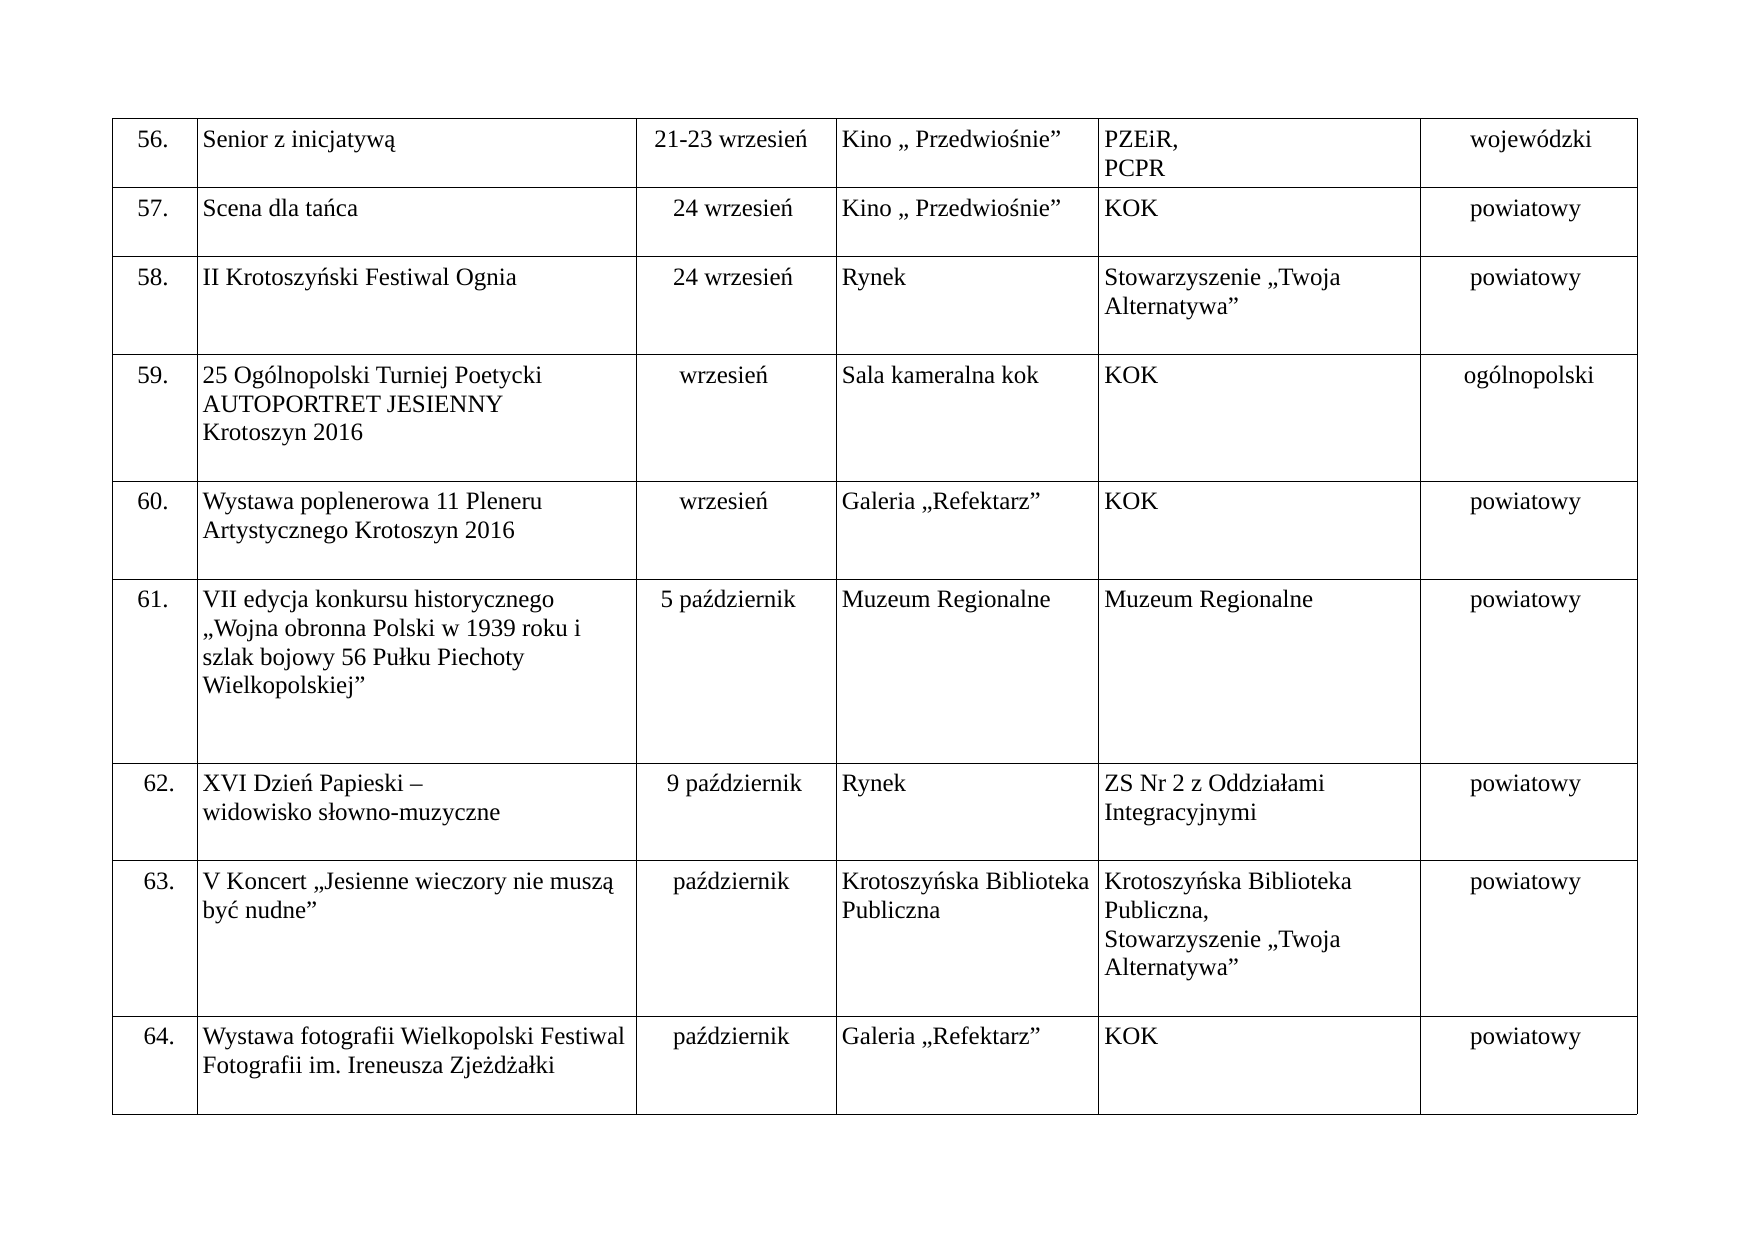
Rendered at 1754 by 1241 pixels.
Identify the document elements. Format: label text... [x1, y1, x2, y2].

table_cell ZS Nr 2 z Oddziałami Integracyjnymi [1099, 764, 1420, 860]
table_cell Galeria „Refektarz” [837, 482, 1098, 578]
table_cell 60. [113, 482, 197, 578]
table_cell VII edycja konkursu historycznego „Wojna obronna Polski w 1939 roku i szlak bojowy 56 Pułku Piechoty Wielkopolskiej” [198, 580, 636, 762]
table_cell KOK [1099, 1017, 1420, 1113]
table_cell Stowarzyszenie „Twoja Alternatywa” [1099, 257, 1420, 354]
table_cell 57. [113, 188, 197, 256]
table_cell 58. [113, 257, 197, 354]
table_cell 21-23 wrzesień [637, 119, 836, 187]
table_cell II Krotoszyński Festiwal Ognia [198, 257, 636, 354]
table_cell powiatowy [1421, 482, 1637, 578]
table_cell październik [637, 1017, 836, 1113]
table_cell powiatowy [1421, 580, 1637, 762]
table_cell Rynek [837, 257, 1098, 354]
table_cell Muzeum Regionalne [837, 580, 1098, 762]
table_cell powiatowy [1421, 764, 1637, 860]
table_cell Galeria „Refektarz” [837, 1017, 1098, 1113]
table_cell Kino „ Przedwiośnie” [837, 119, 1098, 187]
table_cell powiatowy [1421, 1017, 1637, 1113]
table_cell Wystawa poplenerowa 11 Pleneru Artystycznego Krotoszyn 2016 [198, 482, 636, 578]
table_cell Krotoszyńska Biblioteka Publiczna [837, 861, 1098, 1016]
table_cell Senior z inicjatywą [198, 119, 636, 187]
table_cell KOK [1099, 355, 1420, 481]
table_cell 9 październik [637, 764, 836, 860]
table_cell V Koncert „Jesienne wieczory nie muszą być nudne” [198, 861, 636, 1016]
table_cell 63. [113, 861, 197, 1016]
table_cell KOK [1099, 482, 1420, 578]
table_cell 59. [113, 355, 197, 481]
table_cell Scena dla tańca [198, 188, 636, 256]
table_cell wojewódzki [1421, 119, 1637, 187]
table_cell powiatowy [1421, 257, 1637, 354]
table_cell KOK [1099, 188, 1420, 256]
table_cell 62. [113, 764, 197, 860]
table_cell powiatowy [1421, 861, 1637, 1016]
table_cell 56. [113, 119, 197, 187]
table_cell Rynek [837, 764, 1098, 860]
table_cell październik [637, 861, 836, 1016]
table_cell Wystawa fotografii Wielkopolski Festiwal Fotografii im. Ireneusza Zjeżdżałki [198, 1017, 636, 1113]
table_cell wrzesień [637, 482, 836, 578]
table_cell PZEiR, PCPR [1099, 119, 1420, 187]
table_cell XVI Dzień Papieski – widowisko słowno-muzyczne [198, 764, 636, 860]
table_cell 25 Ogólnopolski Turniej Poetycki AUTOPORTRET JESIENNY Krotoszyn 2016 [198, 355, 636, 481]
table_cell Kino „ Przedwiośnie” [837, 188, 1098, 256]
table_cell 61. [113, 580, 197, 762]
table_cell 24 wrzesień [637, 257, 836, 354]
table_cell powiatowy [1421, 188, 1637, 256]
table_cell Krotoszyńska Biblioteka Publiczna, Stowarzyszenie „Twoja Alternatywa” [1099, 861, 1420, 1016]
table_cell 64. [113, 1017, 197, 1113]
table_cell 24 wrzesień [637, 188, 836, 256]
table_cell Sala kameralna kok [837, 355, 1098, 481]
table_cell Muzeum Regionalne [1099, 580, 1420, 762]
table_cell wrzesień [637, 355, 836, 481]
table_cell 5 październik [637, 580, 836, 762]
table_cell ogólnopolski [1421, 355, 1637, 481]
